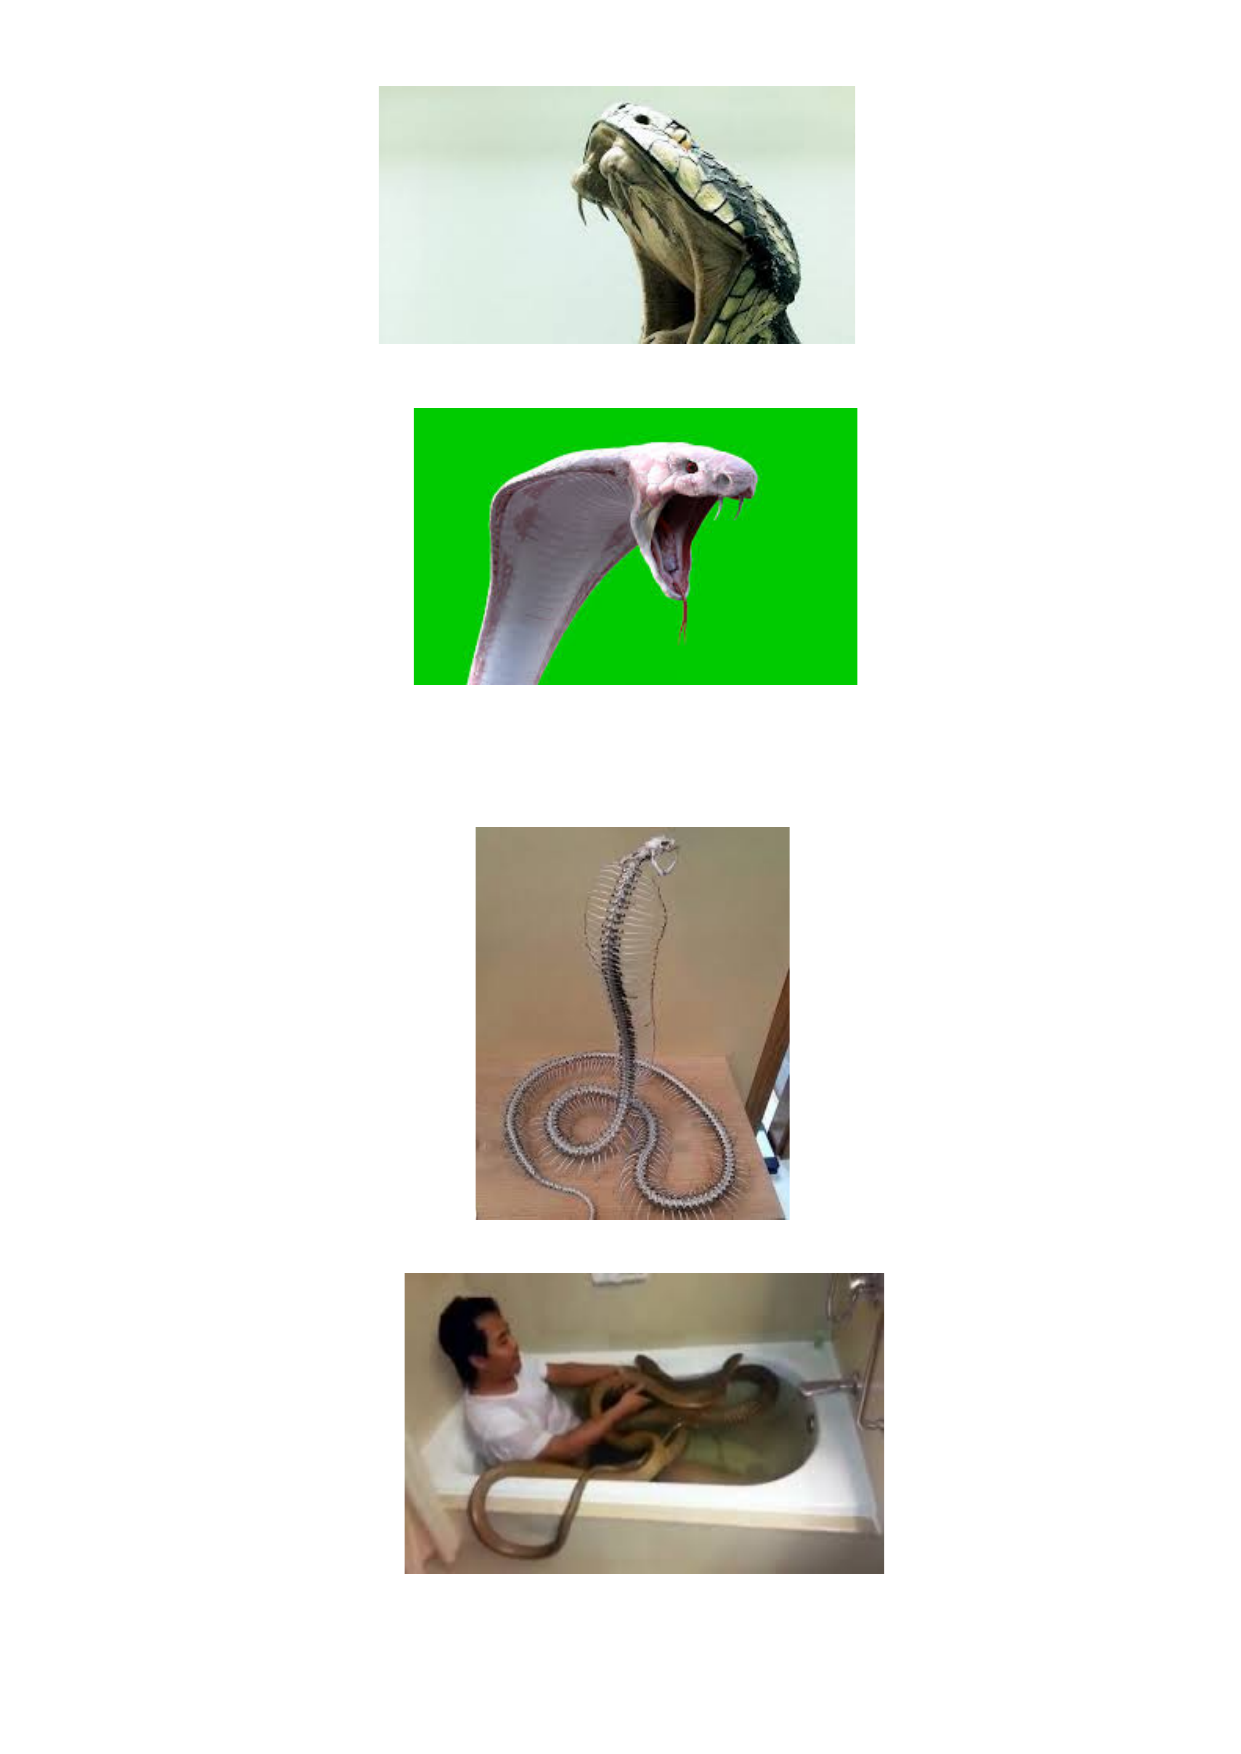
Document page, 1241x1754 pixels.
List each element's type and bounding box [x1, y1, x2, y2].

picture [404, 1273, 885, 1574]
picture [413, 408, 858, 685]
picture [475, 827, 790, 1220]
picture [378, 86, 856, 344]
